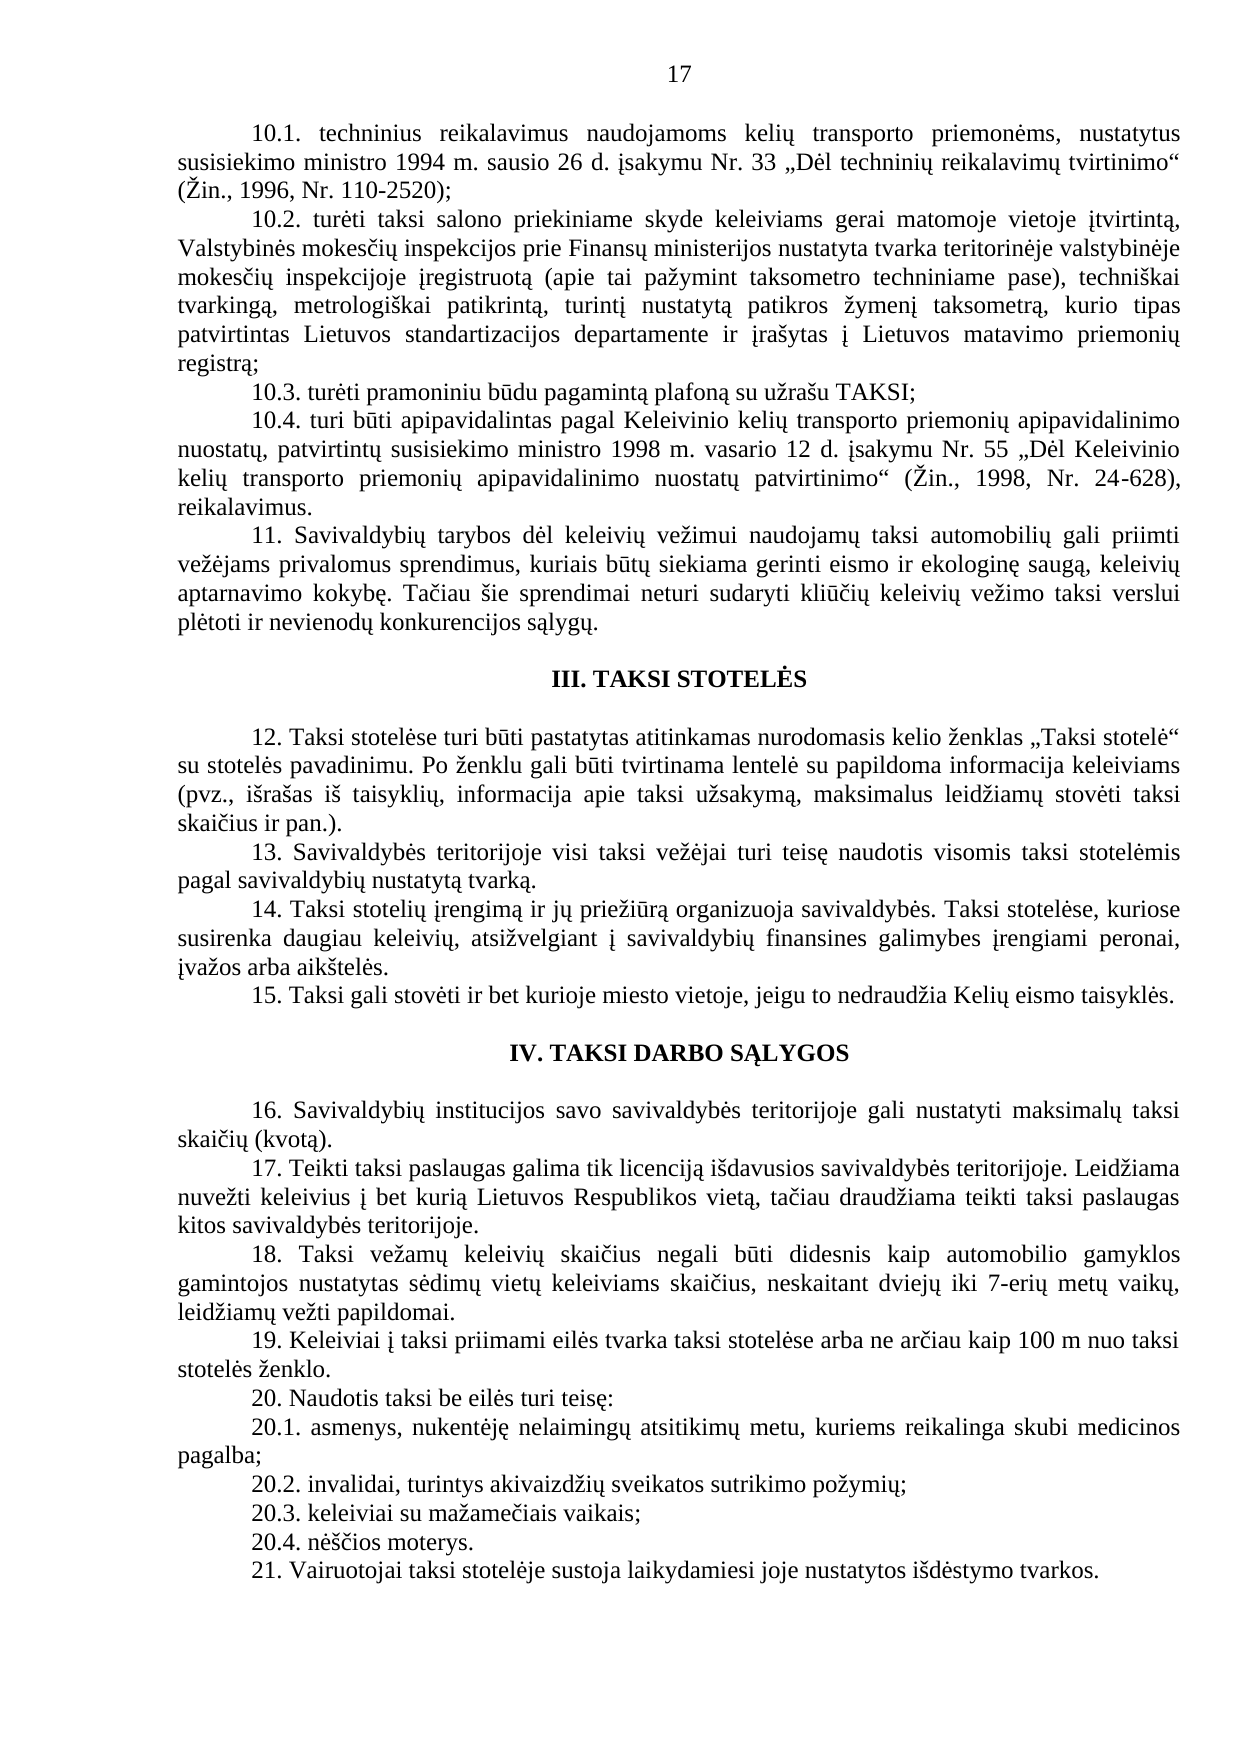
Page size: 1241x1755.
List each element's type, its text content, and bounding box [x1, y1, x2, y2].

text IV. TAKSI DARBO SĄLYGOS [177, 1038, 1181, 1067]
text 10.2. turėti taksi salono priekiniame skyde keleiviams gerai matomoje vietoje įtvirtintą, Valstybinės mokesčių inspekcijos prie Finansų ministerijos nustatyta tvarka teritorinėje valstybinėje mokesčių inspekcijoje įregistruotą (apie tai pažymint taksometro techniniame pase), techniškai tvarkingą, metrologiškai patikrintą, turintį nustatytą patikros žymenį taksometrą, kurio tipas patvirtintas Lietuvos standartizacijos departamente ir įrašytas į Lietuvos matavimo priemonių registrą; [177, 204, 1181, 377]
text 10.1. techninius reikalavimus naudojamoms kelių transporto priemonėms, nustatytus susisiekimo ministro 1994 m. sausio 26 d. įsakymu Nr. 33 „Dėl techninių reikalavimų tvirtinimo“ (Žin., 1996, Nr. 110‑2520); [177, 118, 1181, 204]
text 20.2. invalidai, turintys akivaizdžių sveikatos sutrikimo požymių; [177, 1469, 1181, 1498]
text 11. Savivaldybių tarybos dėl keleivių vežimui naudojamų taksi automobilių gali priimti vežėjams privalomus sprendimus, kuriais būtų siekiama gerinti eismo ir ekologinę saugą, keleivių aptarnavimo kokybę. Tačiau šie sprendimai neturi sudaryti kliūčių keleivių vežimo taksi verslui plėtoti ir nevienodų konkurencijos sąlygų. [177, 521, 1181, 636]
text 10.3. turėti pramoniniu būdu pagamintą plafoną su užrašu TAKSI; [177, 377, 1181, 406]
text 20.4. nėščios moterys. [177, 1527, 1181, 1556]
text 14. Taksi stotelių įrengimą ir jų priežiūrą organizuoja savivaldybės. Taksi stotelėse, kuriose susirenka daugiau keleivių, atsižvelgiant į savivaldybių finansines galimybes įrengiami peronai, įvažos arba aikštelės. [177, 894, 1181, 981]
text 16. Savivaldybių institucijos savo savivaldybės teritorijoje gali nustatyti maksimalų taksi skaičių (kvotą). [177, 1096, 1181, 1153]
text 21. Vairuotojai taksi stotelėje sustoja laikydamiesi joje nustatytos išdėstymo tvarkos. [177, 1556, 1181, 1584]
text 20.1. asmenys, nukentėję nelaimingų atsitikimų metu, kuriems reikalinga skubi medicinos pagalba; [177, 1412, 1181, 1469]
text 17. Teikti taksi paslaugas galima tik licenciją išdavusios savivaldybės teritorijoje. Leidžiama nuvežti keleivius į bet kurią Lietuvos Respublikos vietą, tačiau draudžiama teikti taksi paslaugas kitos savivaldybės teritorijoje. [177, 1153, 1181, 1239]
text 20. Naudotis taksi be eilės turi teisę: [177, 1383, 1181, 1412]
text 19. Keleiviai į taksi priimami eilės tvarka taksi stotelėse arba ne arčiau kaip 100 m nuo taksi stotelės ženklo. [177, 1326, 1181, 1383]
text 18. Taksi vežamų keleivių skaičius negali būti didesnis kaip automobilio gamyklos gamintojos nustatytas sėdimų vietų keleiviams skaičius, neskaitant dviejų iki 7-erių metų vaikų, leidžiamų vežti papildomai. [177, 1239, 1181, 1326]
text 15. Taksi gali stovėti ir bet kurioje miesto vietoje, jeigu to nedraudžia Kelių eismo taisyklės. [177, 981, 1181, 1009]
text III. TAKSI STOTELĖS [177, 664, 1181, 693]
text 12. Taksi stotelėse turi būti pastatytas atitinkamas nurodomasis kelio ženklas „Taksi stotelė“ su stotelės pavadinimu. Po ženklu gali būti tvirtinama lentelė su papildoma informacija keleiviams (pvz., išrašas iš taisyklių, informacija apie taksi užsakymą, maksimalus leidžiamų stovėti taksi skaičius ir pan.). [177, 722, 1181, 837]
text 13. Savivaldybės teritorijoje visi taksi vežėjai turi teisę naudotis visomis taksi stotelėmis pagal savivaldybių nustatytą tvarką. [177, 837, 1181, 894]
text 20.3. keleiviai su mažamečiais vaikais; [177, 1498, 1181, 1527]
text 10.4. turi būti apipavidalintas pagal Keleivinio kelių transporto priemonių apipavidalinimo nuostatų, patvirtintų susisiekimo ministro 1998 m. vasario 12 d. įsakymu Nr. 55 „Dėl Keleivinio kelių transporto priemonių apipavidalinimo nuostatų patvirtinimo“ (Žin., 1998, Nr. 24‑628), reikalavimus. [177, 406, 1181, 521]
